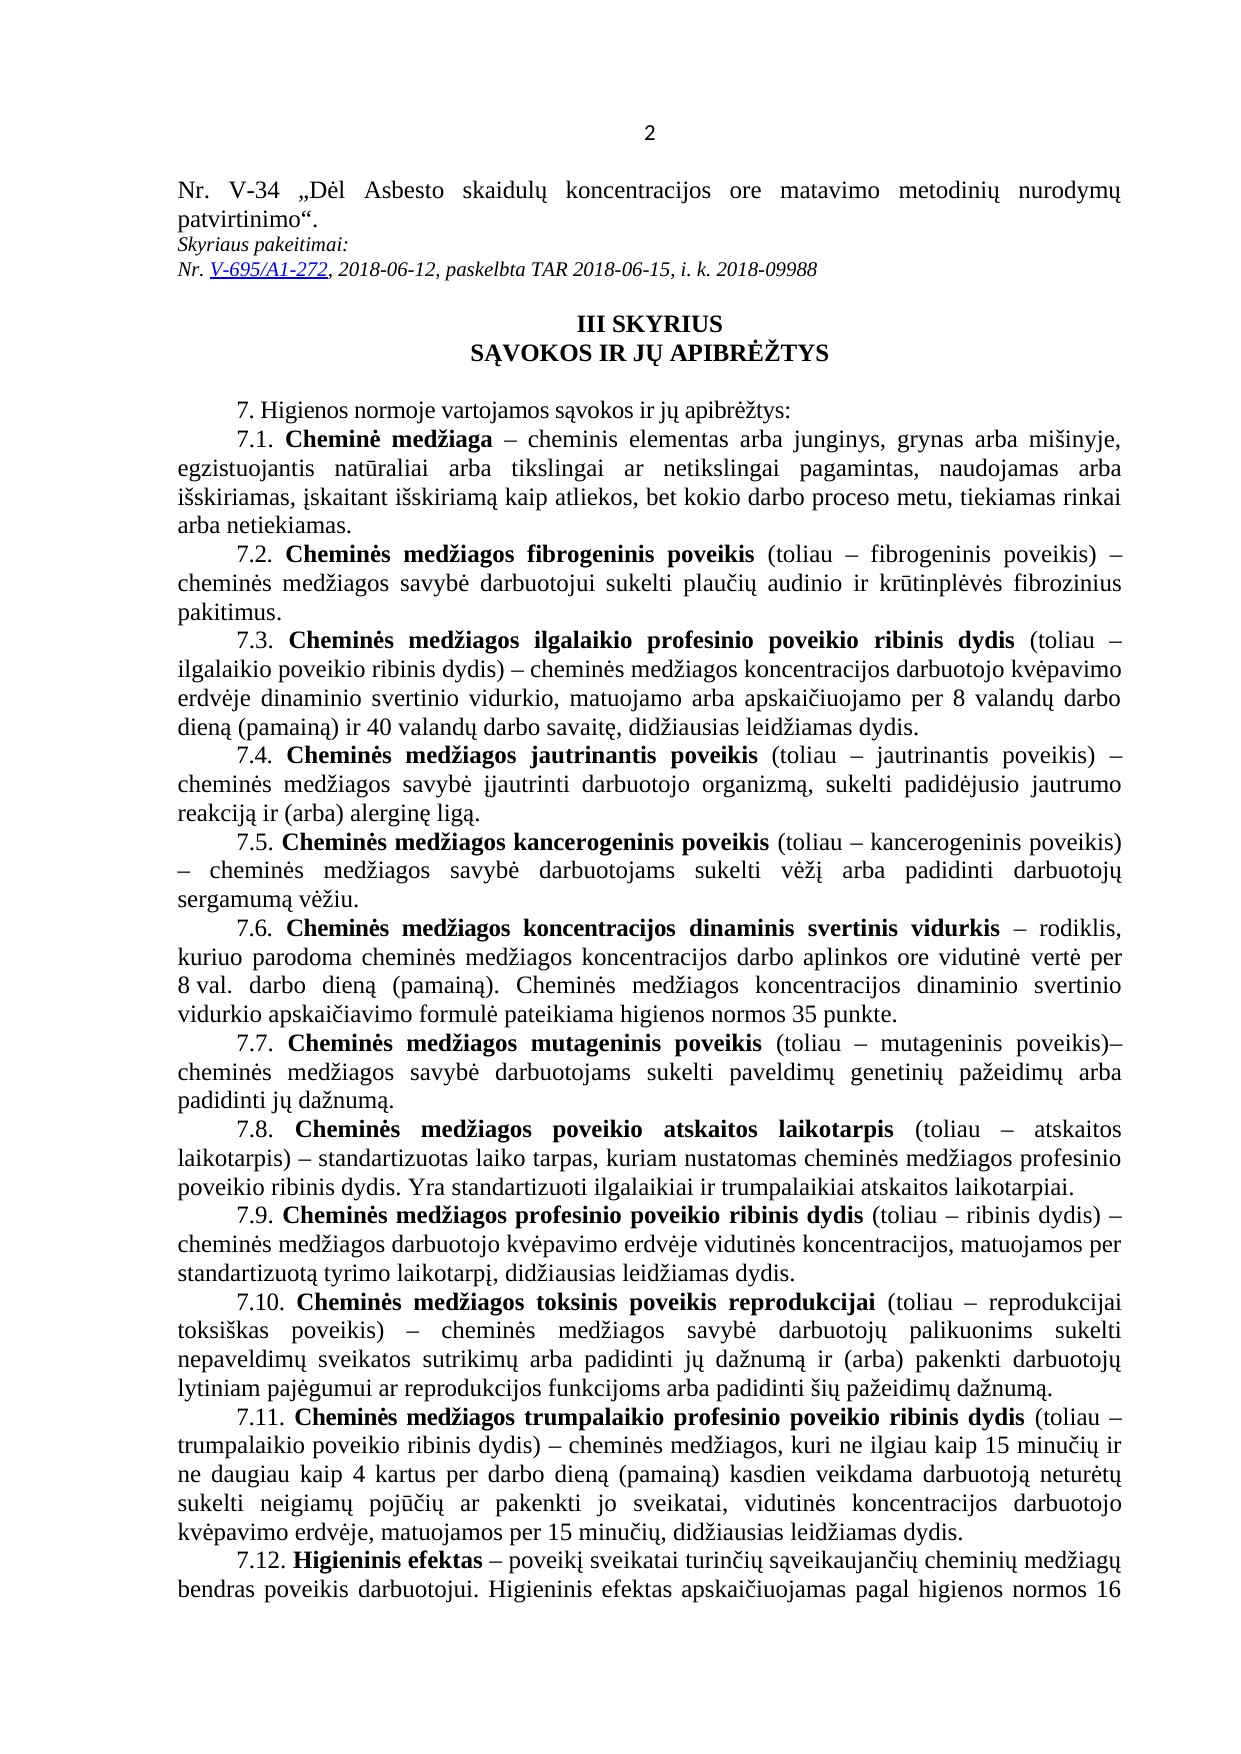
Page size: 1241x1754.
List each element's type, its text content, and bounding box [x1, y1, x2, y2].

text 7.9. Cheminės medžiagos profesinio poveikio ribinis dydis (toliau – ribinis dydis) – cheminės medžiagos darbuotojo kvėpavimo erdvėje vidutinės koncentracijos, matuojamos per standartizuotą tyrimo laikotarpį, didžiausias leidžiamas dydis. [177, 1201, 1122, 1287]
text 7.2. Cheminės medžiagos fibrogeninis poveikis (toliau – fibrogeninis poveikis) – cheminės medžiagos savybė darbuotojui sukelti plaučių audinio ir krūtinplėvės fibrozinius pakitimus. [177, 539, 1122, 626]
text 7. Higienos normoje vartojamos sąvokos ir jų apibrėžtys: [177, 396, 1122, 424]
text 7.6. Cheminės medžiagos koncentracijos dinaminis svertinis vidurkis – rodiklis, kuriuo parodoma cheminės medžiagos koncentracijos darbo aplinkos ore vidutinė vertė per 8 val. darbo dieną (pamainą). Cheminės medžiagos koncentracijos dinaminio svertinio vidurkio apskaičiavimo formulė pateikiama higienos normos 35 punkte. [177, 913, 1122, 1028]
text Nr. V-34 „Dėl Asbesto skaidulų koncentracijos ore matavimo metodinių nurodymų patvirtinimo“. [177, 175, 1122, 232]
text 7.7. Cheminės medžiagos mutageninis poveikis (toliau – mutageninis poveikis)– cheminės medžiagos savybė darbuotojams sukelti paveldimų genetinių pažeidimų arba padidinti jų dažnumą. [177, 1028, 1122, 1114]
text 7.4. Cheminės medžiagos jautrinantis poveikis (toliau – jautrinantis poveikis) – cheminės medžiagos savybė įjautrinti darbuotojo organizmą, sukelti padidėjusio jautrumo reakciją ir (arba) alerginę ligą. [177, 741, 1122, 827]
text Skyriaus pakeitimai: [177, 232, 1122, 256]
text 7.1. Cheminė medžiaga – cheminis elementas arba junginys, grynas arba mišinyje, egzistuojantis natūraliai arba tikslingai ar netikslingai pagamintas, naudojamas arba išskiriamas, įskaitant išskiriamą kaip atliekos, bet kokio darbo proceso metu, tiekiamas rinkai arba netiekiamas. [177, 424, 1122, 539]
text 7.5. Cheminės medžiagos kancerogeninis poveikis (toliau – kancerogeninis poveikis) – cheminės medžiagos savybė darbuotojams sukelti vėžį arba padidinti darbuotojų sergamumą vėžiu. [177, 827, 1122, 913]
text 7.11. Cheminės medžiagos trumpalaikio profesinio poveikio ribinis dydis (toliau – trumpalaikio poveikio ribinis dydis) – cheminės medžiagos, kuri ne ilgiau kaip 15 minučių ir ne daugiau kaip 4 kartus per darbo dieną (pamainą) kasdien veikdama darbuotoją neturėtų sukelti neigiamų pojūčių ar pakenkti jo sveikatai, vidutinės koncentracijos darbuotojo kvėpavimo erdvėje, matuojamos per 15 minučių, didžiausias leidžiamas dydis. [177, 1402, 1122, 1546]
text III SKYRIUS [177, 309, 1122, 338]
text 7.12. Higieninis efektas – poveikį sveikatai turinčių sąveikaujančių cheminių medžiagų bendras poveikis darbuotojui. Higieninis efektas apskaičiuojamas pagal higienos normos 16 [177, 1546, 1122, 1603]
text Nr. V-695/A1-272, 2018-06-12, paskelbta TAR 2018-06-15, i. k. 2018-09988 [177, 256, 1122, 281]
text 7.3. Cheminės medžiagos ilgalaikio profesinio poveikio ribinis dydis (toliau – ilgalaikio poveikio ribinis dydis) – cheminės medžiagos koncentracijos darbuotojo kvėpavimo erdvėje dinaminio svertinio vidurkio, matuojamo arba apskaičiuojamo per 8 valandų darbo dieną (pamainą) ir 40 valandų darbo savaitę, didžiausias leidžiamas dydis. [177, 626, 1122, 741]
text SĄVOKOS IR JŲ APIBRĖŽTYS [177, 338, 1122, 367]
text 7.10. Cheminės medžiagos toksinis poveikis reprodukcijai (toliau – reprodukcijai toksiškas poveikis) – cheminės medžiagos savybė darbuotojų palikuonims sukelti nepaveldimų sveikatos sutrikimų arba padidinti jų dažnumą ir (arba) pakenkti darbuotojų lytiniam pajėgumui ar reprodukcijos funkcijoms arba padidinti šių pažeidimų dažnumą. [177, 1287, 1122, 1402]
text 7.8. Cheminės medžiagos poveikio atskaitos laikotarpis (toliau – atskaitos laikotarpis) – standartizuotas laiko tarpas, kuriam nustatomas cheminės medžiagos profesinio poveikio ribinis dydis. Yra standartizuoti ilgalaikiai ir trumpalaikiai atskaitos laikotarpiai. [177, 1114, 1122, 1201]
